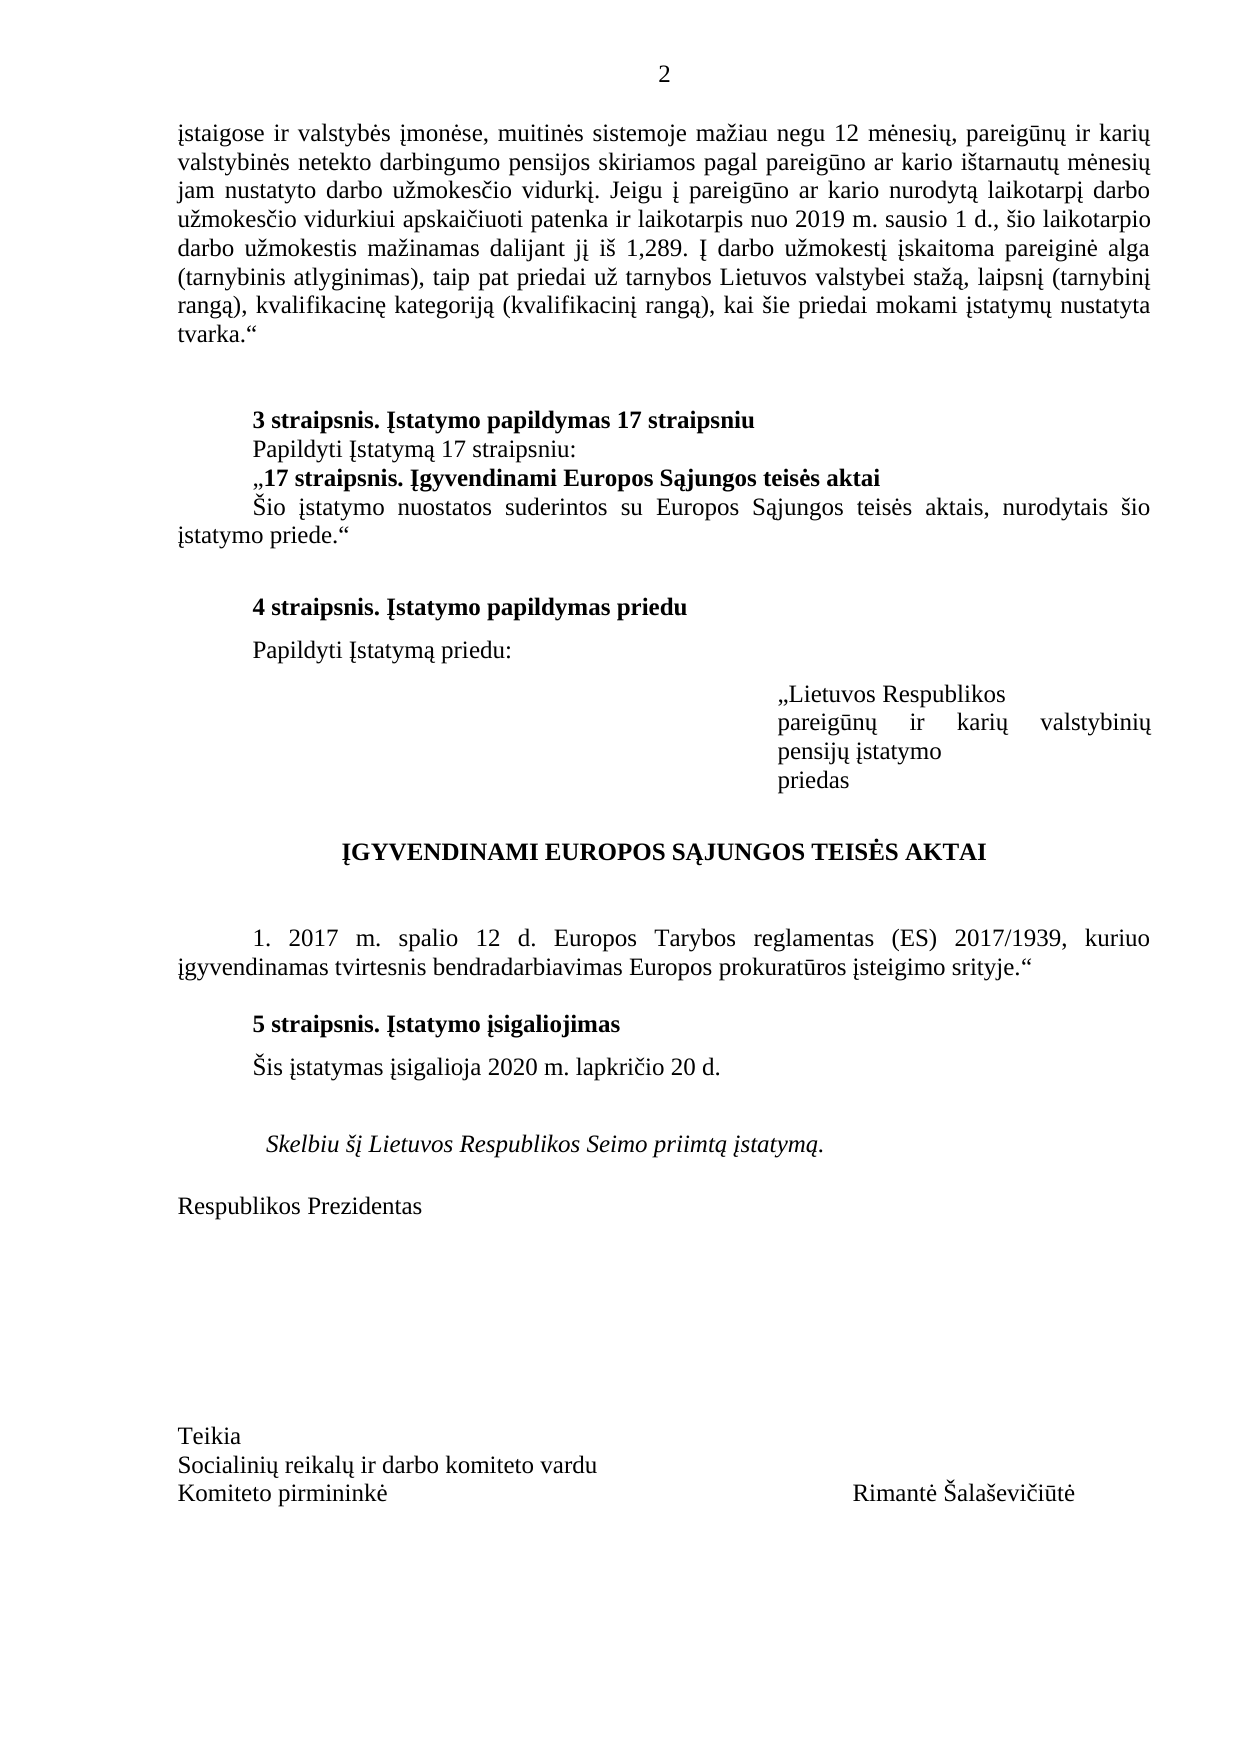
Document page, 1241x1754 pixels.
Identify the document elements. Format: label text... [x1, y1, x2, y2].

text įstaigose ir valstybės įmonėse, muitinės sistemoje mažiau negu 12 mėnesių, pareigūnų ir karių valstybinės netekto darbingumo pensijos skiriamos pagal pareigūno ar kario ištarnautų mėnesių jam nustatyto darbo užmokesčio vidurkį. Jeigu į pareigūno ar kario nurodytą laikotarpį darbo užmokesčio vidurkiui apskaičiuoti patenka ir laikotarpis nuo 2019 m. sausio 1 d., šio laikotarpio darbo užmokestis mažinamas dalijant jį iš 1,289. Į darbo užmokestį įskaitoma pareiginė alga (tarnybinis atlyginimas), taip pat priedai už tarnybos Lietuvos valstybei stažą, laipsnį (tarnybinį rangą), kvalifikacinę kategoriją (kvalifikacinį rangą), kai šie priedai mokami įstatymų nustatyta tvarka.“ [177, 118, 1152, 348]
text Teikia [177, 1421, 1152, 1450]
text Socialinių reikalų ir darbo komiteto vardu [177, 1450, 1152, 1478]
text 4 straipsnis. Įstatymo papildymas priedu [177, 592, 1152, 621]
text Komiteto pirmininkė Rimantė Šalaševičiūtė [177, 1478, 1152, 1507]
text Skelbiu šį Lietuvos Respublikos Seimo priimtą įstatymą. [177, 1124, 1152, 1158]
text Respublikos Prezidentas [177, 1191, 1152, 1220]
text Šio įstatymo nuostatos suderintos su Europos Sąjungos teisės aktais, nurodytais šio įstatymo priede.“ [177, 492, 1152, 549]
text Papildyti Įstatymą priedu: [177, 636, 1152, 664]
text „17 straipsnis. Įgyvendinami Europos Sąjungos teisės aktai [177, 463, 1152, 492]
text priedas [177, 765, 1152, 794]
text Papildyti Įstatymą 17 straipsniu: [177, 434, 1152, 463]
text „Lietuvos Respublikos [777, 679, 1152, 707]
text 1. 2017 m. spalio 12 d. Europos Tarybos reglamentas (ES) 2017/1939, kuriuo įgyvendinamas tvirtesnis bendradarbiavimas Europos prokuratūros įsteigimo srityje.“ [177, 923, 1152, 981]
text Šis įstatymas įsigalioja 2020 m. lapkričio 20 d. [177, 1052, 1152, 1081]
text pareigūnų ir karių valstybinių pensijų įstatymo [777, 707, 1152, 765]
text ĮGYVENDINAMI EUROPOS SĄJUNGOS TEISĖS AKTAI [177, 837, 1152, 866]
text 3 straipsnis. Įstatymo papildymas 17 straipsniu [177, 406, 1152, 434]
text 5 straipsnis. Įstatymo įsigaliojimas [177, 1009, 1152, 1038]
